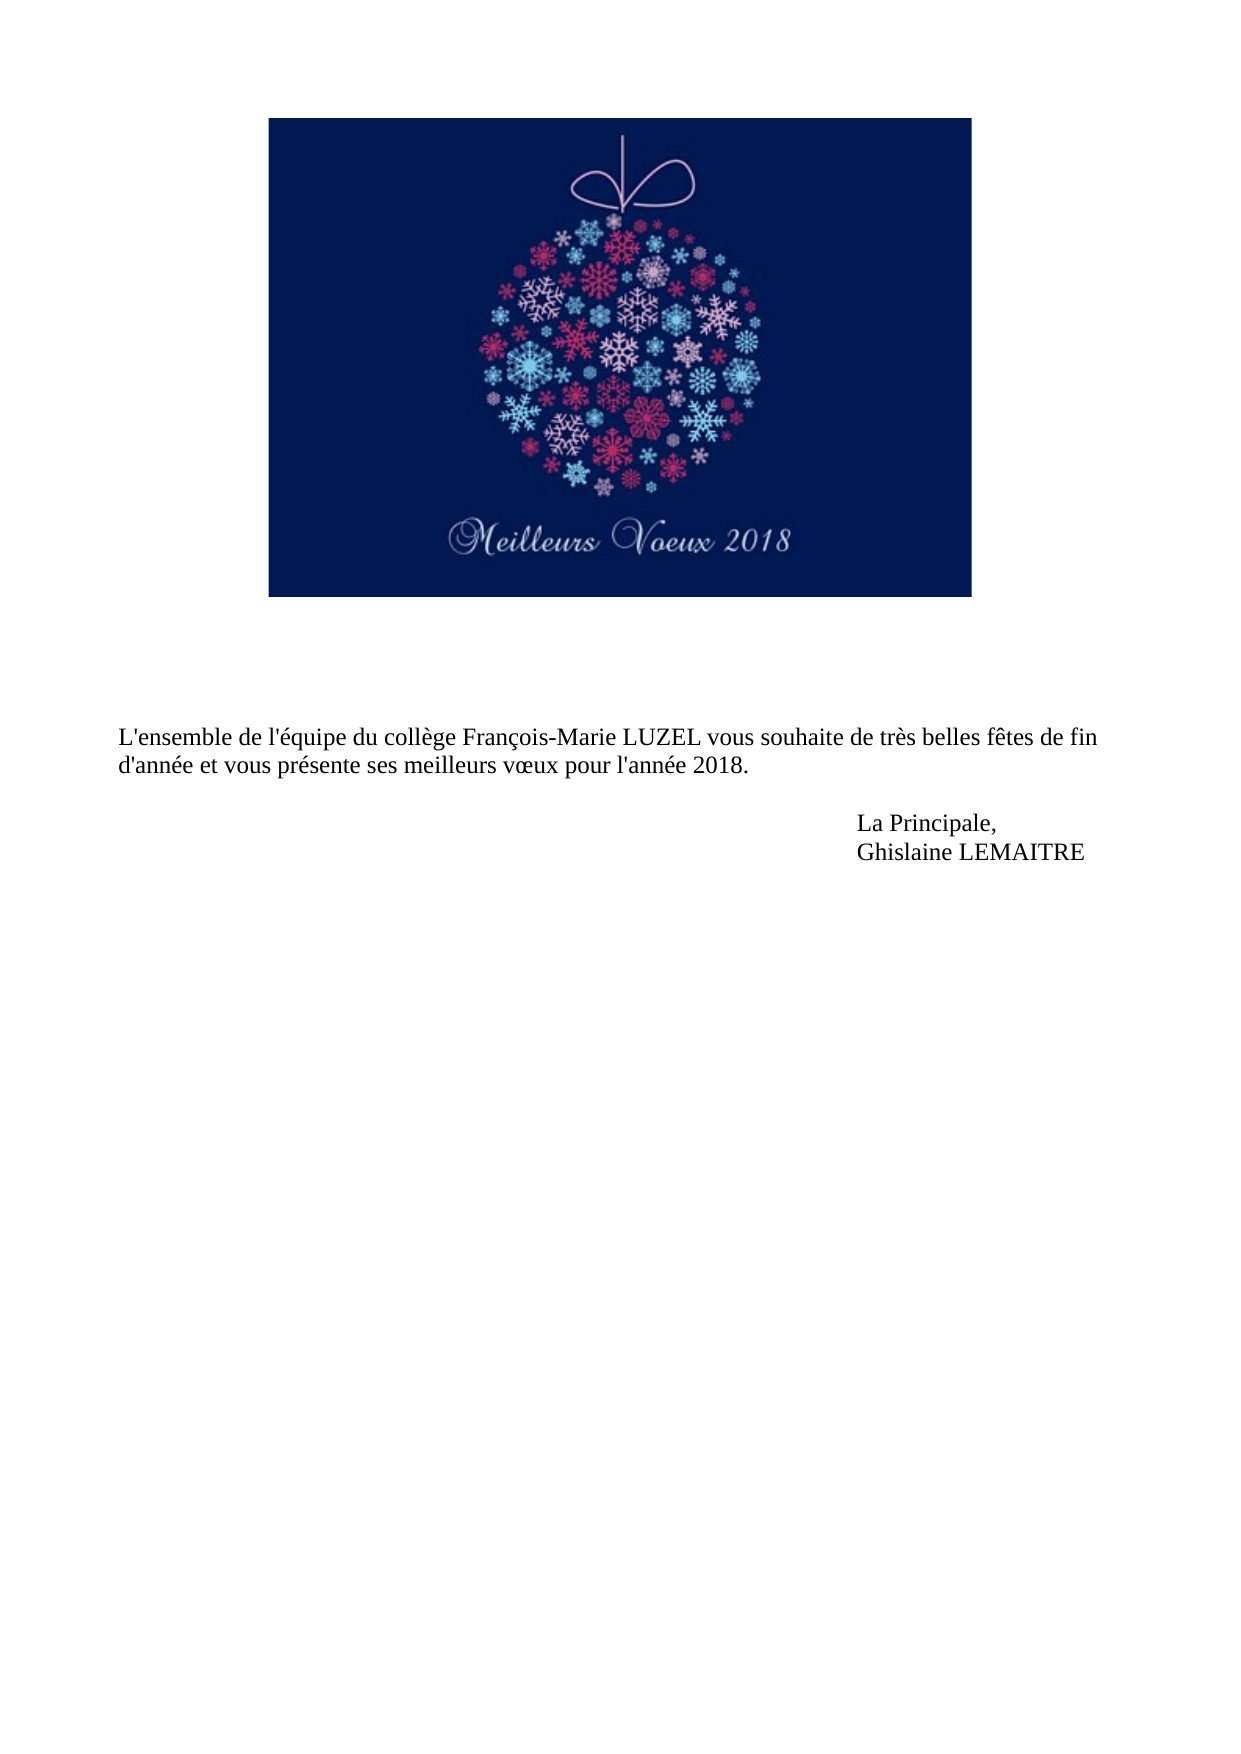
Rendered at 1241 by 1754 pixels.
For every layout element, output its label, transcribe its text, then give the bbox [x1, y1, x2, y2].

picture [268, 118, 972, 597]
text La Principale, [118, 808, 1122, 837]
text L'ensemble de l'équipe du collège François-Marie LUZEL vous souhaite de très belles fêtes de fin d'année et vous présente ses meilleurs vœux pour l'année 2018. [118, 722, 1122, 779]
text Ghislaine LEMAITRE [118, 837, 1122, 866]
